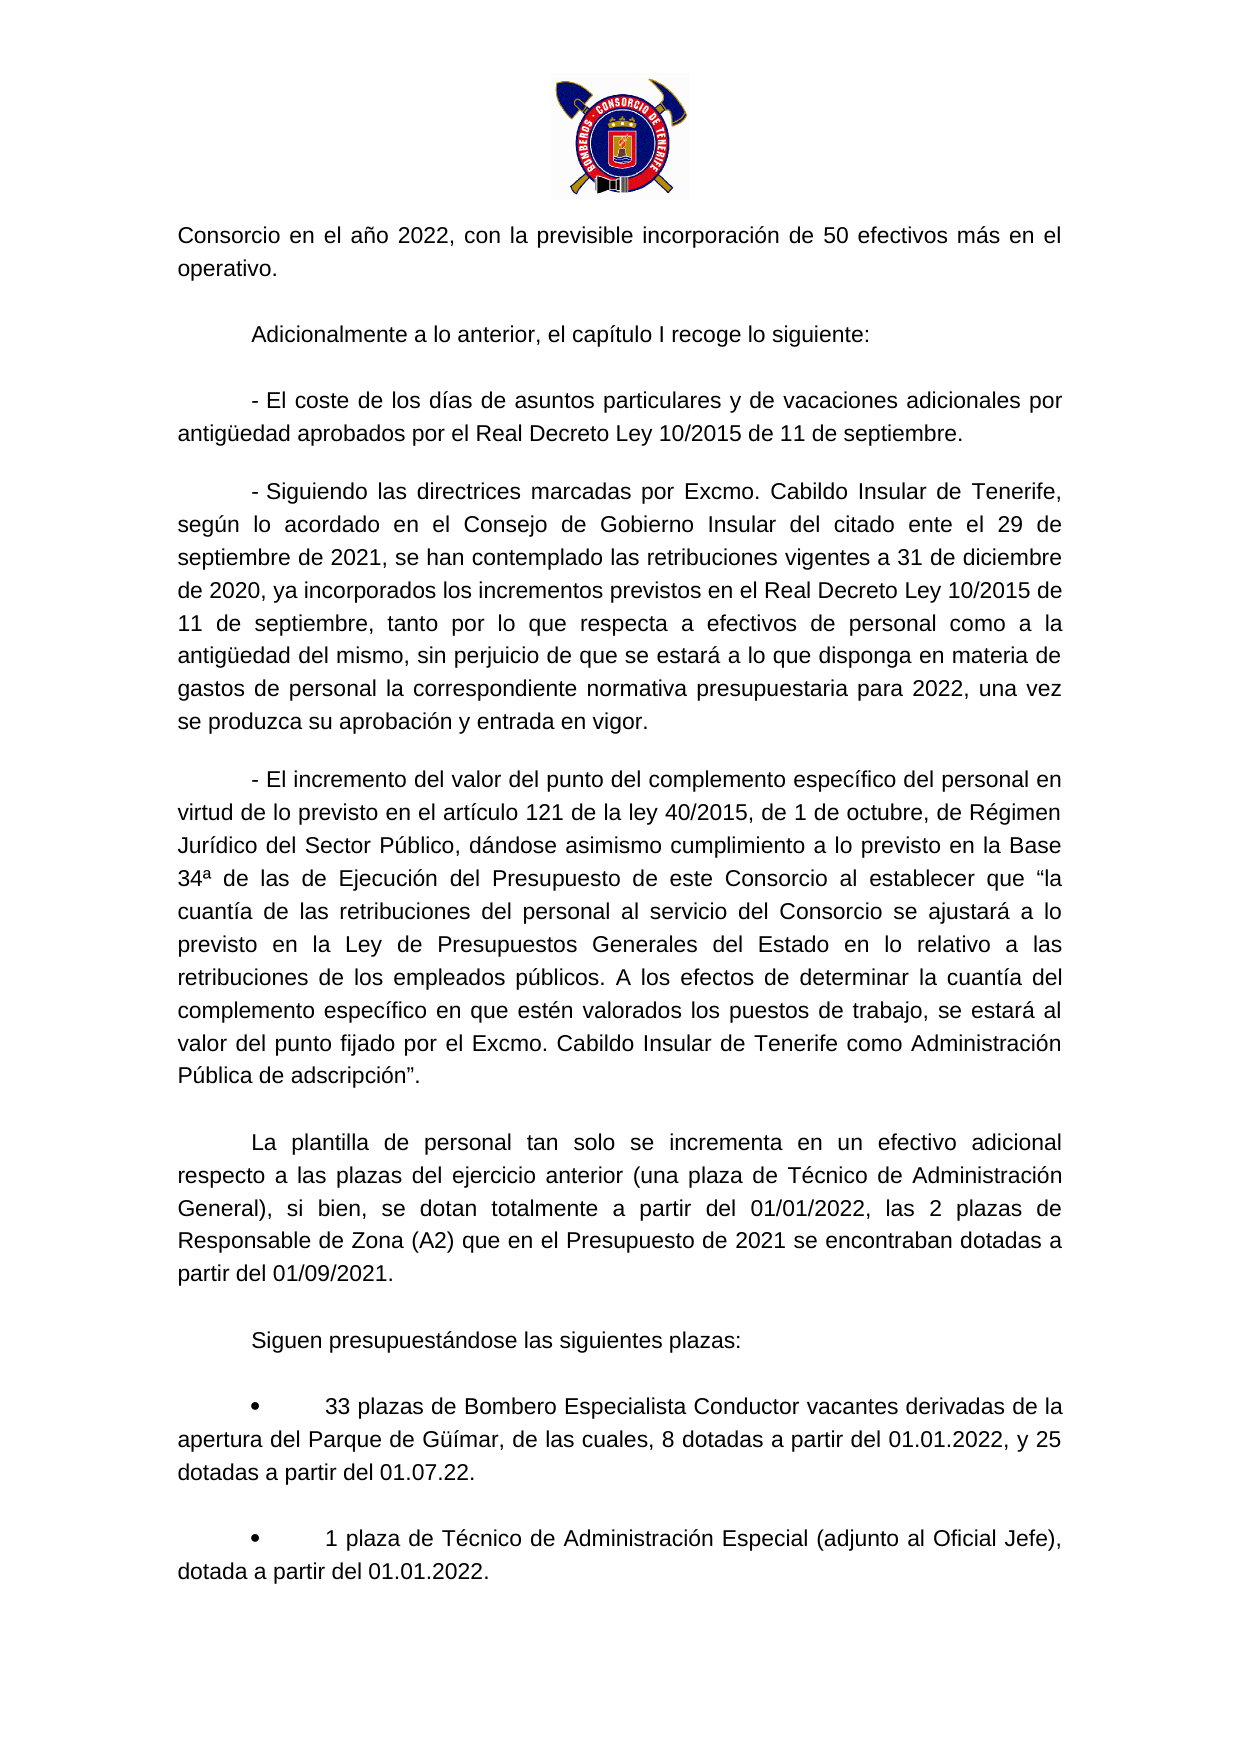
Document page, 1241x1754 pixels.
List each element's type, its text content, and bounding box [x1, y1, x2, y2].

list El incremento del valor del punto del complemento específico del personal en virtud de lo previsto en el artículo 121 de la ley 40/2015, de 1 de octubre, de Régimen Jurídico del Sector Público, dándose asimismo cumplimiento a lo previsto en la Base 34ª de las de Ejecución del Presupuesto de este Consorcio al establecer que “la cuantía de las retribuciones del personal al servicio del Consorcio se ajustará a lo previsto en la Ley de Presupuestos Generales del Estado en lo relativo a las retribuciones de los empleados públicos. A los efectos de determinar la cuantía del complemento específico en que estén valorados los puestos de trabajo, se estará al valor del punto fijado por el Excmo. Cabildo Insular de Tenerife como Administración Pública de adscripción”. [177, 766, 1063, 1089]
list El coste de los días de asuntos particulares y de vacaciones adicionales por antigüedad aprobados por el Real Decreto Ley 10/2015 de 11 de septiembre. [177, 387, 1063, 446]
list Siguiendo las directrices marcadas por Excmo. Cabildo Insular de Tenerife, según lo acordado en el Consejo de Gobierno Insular del citado ente el 29 de septiembre de 2021, se han contemplado las retribuciones vigentes a 31 de diciembre de 2020, ya incorporados los incrementos previstos en el Real Decreto Ley 10/2015 de 11 de septiembre, tanto por lo que respecta a efectivos de personal como a la antigüedad del mismo, sin perjuicio de que se estará a lo que disponga en materia de gastos de personal la correspondiente normativa presupuestaria para 2022, una vez se produzca su aprobación y entrada en vigor. [177, 478, 1063, 734]
list 1 plaza de Técnico de Administración Especial (adjunto al Oficial Jefe), dotada a partir del 01.01.2022. [177, 1525, 1063, 1584]
list 33 plazas de Bombero Especialista Conductor vacantes derivadas de la apertura del Parque de Güímar, de las cuales, 8 dotadas a partir del 01.01.2022, y 25 dotadas a partir del 01.07.22. [177, 1393, 1063, 1485]
text Siguen presupuestándose las siguientes plazas: [177, 1327, 1063, 1353]
text La plantilla de personal tan solo se incrementa en un efectivo adicional respecto a las plazas del ejercicio anterior (una plaza de Técnico de Administración General), si bien, se dotan totalmente a partir del 01/01/2022, las 2 plazas de Responsable de Zona (A2) que en el Presupuesto de 2021 se encontraban dotadas a partir del 01/09/2021. [177, 1129, 1063, 1287]
text Adicionalmente a lo anterior, el capítulo I recoge lo siguiente: [177, 321, 1063, 347]
text Consorcio en el año 2022, con la previsible incorporación de 50 efectivos más en el operativo. [177, 222, 1063, 281]
